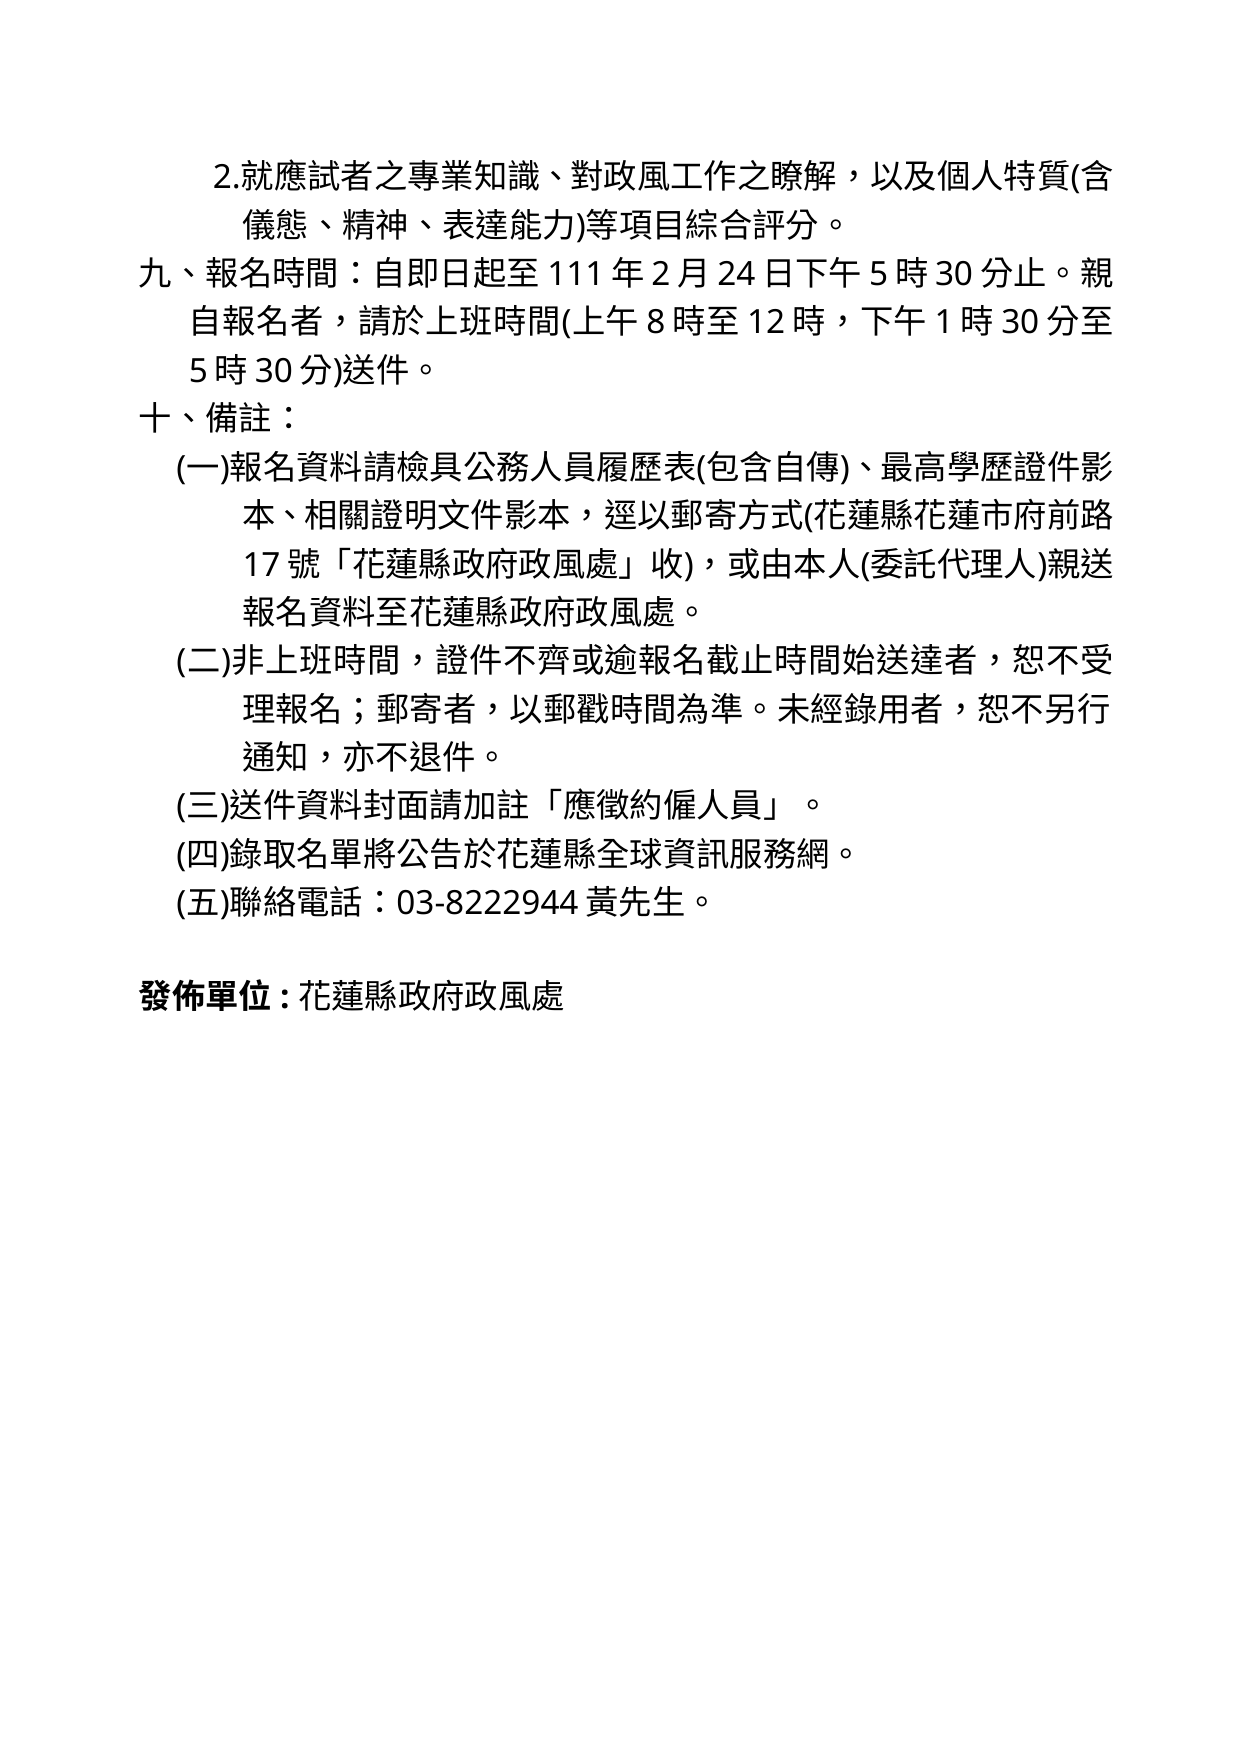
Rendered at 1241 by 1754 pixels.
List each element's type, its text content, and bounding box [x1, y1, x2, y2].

text (二)非上班時間，證件不齊或逾報名截止時間始送達者，恕不受理報名；郵寄者，以郵戳時間為準。未經錄用者，恕不另行通知，亦不退件。 [176, 634, 1114, 779]
text 2.就應試者之專業知識、對政風工作之瞭解，以及個人特質(含儀態、精神、表達能力)等項目綜合評分。 [213, 150, 1114, 247]
text (三)送件資料封面請加註「應徵約僱人員」。 [176, 779, 1114, 827]
text (四)錄取名單將公告於花蓮縣全球資訊服務網。 [176, 827, 1114, 876]
text 十、備註： [139, 392, 1114, 440]
text 九、報名時間：自即日起至111年2月24日下午5時30分止。親自報名者，請於上班時間(上午8時至12時，下午1時30分至5時30分)送件。 [139, 247, 1114, 392]
text 發佈單位 : 花蓮縣政府政風處 [139, 969, 1114, 1018]
text (一)報名資料請檢具公務人員履歷表(包含自傳)、最高學歷證件影本、相關證明文件影本，逕以郵寄方式(花蓮縣花蓮市府前路17號「花蓮縣政府政風處」收)，或由本人(委託代理人)親送報名資料至花蓮縣政府政風處。 [176, 440, 1114, 634]
text (五)聯絡電話：03-8222944黃先生。 [176, 876, 1114, 924]
